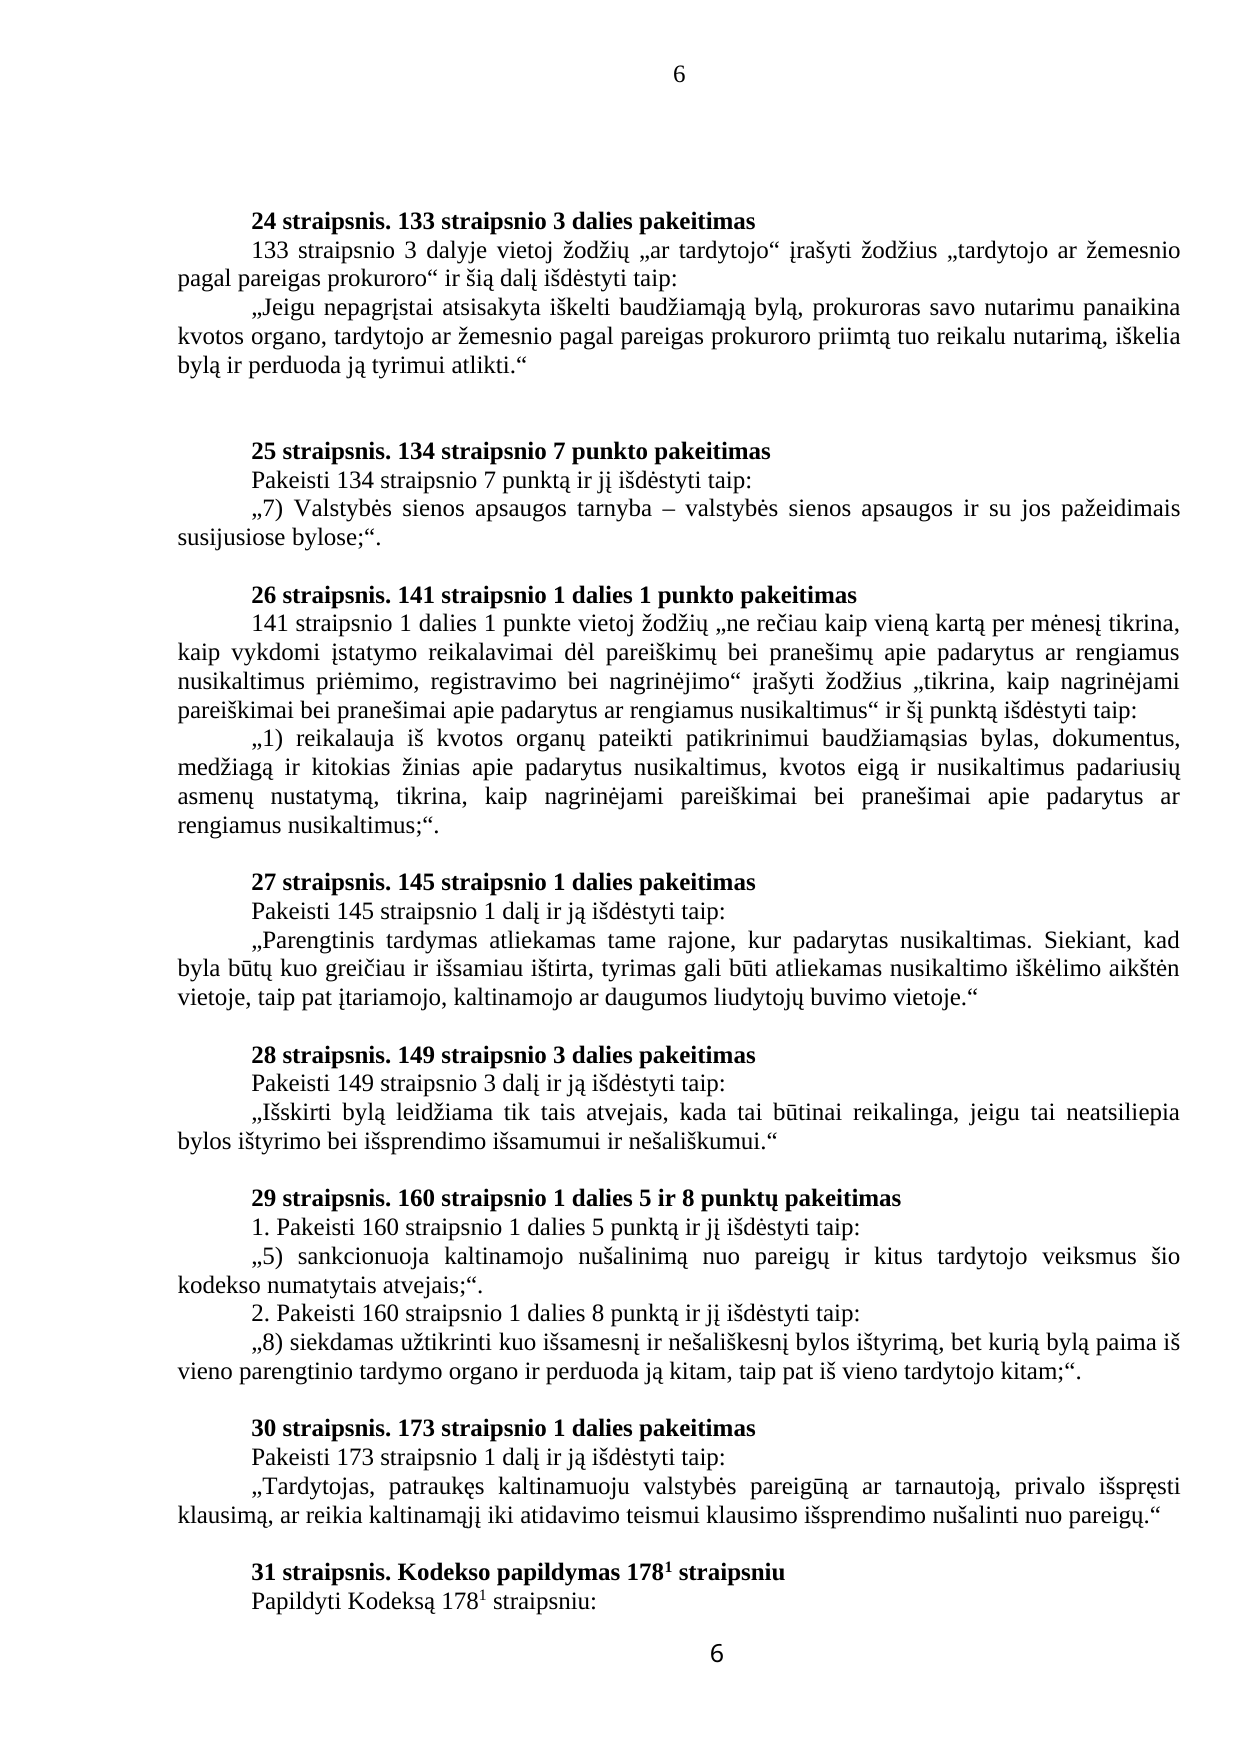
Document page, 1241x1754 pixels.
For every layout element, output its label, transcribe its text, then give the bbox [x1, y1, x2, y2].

text Pakeisti 173 straipsnio 1 dalį ir ją išdėstyti taip: [177, 1442, 1181, 1471]
text „5) sankcionuoja kaltinamojo nušalinimą nuo pareigų ir kitus tardytojo veiksmus šio kodekso numatytais atvejais;“. [177, 1241, 1181, 1298]
text 29 straipsnis. 160 straipsnio 1 dalies 5 ir 8 punktų pakeitimas [177, 1183, 1181, 1212]
text 2. Pakeisti 160 straipsnio 1 dalies 8 punktą ir jį išdėstyti taip: [177, 1298, 1181, 1327]
text 31 straipsnis. Kodekso papildymas 1781 straipsniu [177, 1557, 1181, 1586]
text 1. Pakeisti 160 straipsnio 1 dalies 5 punktą ir jį išdėstyti taip: [177, 1212, 1181, 1241]
text Pakeisti 134 straipsnio 7 punktą ir jį išdėstyti taip: [177, 465, 1181, 493]
text „Jeigu nepagrįstai atsisakyta iškelti baudžiamąją bylą, prokuroras savo nutarimu panaikina kvotos organo, tardytojo ar žemesnio pagal pareigas prokuroro priimtą tuo reikalu nutarimą, iškelia bylą ir perduoda ją tyrimui atlikti.“ [177, 292, 1181, 378]
text 27 straipsnis. 145 straipsnio 1 dalies pakeitimas [177, 867, 1181, 896]
text 28 straipsnis. 149 straipsnio 3 dalies pakeitimas [177, 1040, 1181, 1068]
text „Išskirti bylą leidžiama tik tais atvejais, kada tai būtinai reikalinga, jeigu tai neatsiliepia bylos ištyrimo bei išsprendimo išsamumui ir nešališkumui.“ [177, 1097, 1181, 1155]
text „7) Valstybės sienos apsaugos tarnyba – valstybės sienos apsaugos ir su jos pažeidimais susijusiose bylose;“. [177, 493, 1181, 551]
text „Tardytojas, patraukęs kaltinamuoju valstybės pareigūną ar tarnautoją, privalo išspręsti klausimą, ar reikia kaltinamąjį iki atidavimo teismui klausimo išsprendimo nušalinti nuo pareigų.“ [177, 1471, 1181, 1528]
text Pakeisti 145 straipsnio 1 dalį ir ją išdėstyti taip: [177, 896, 1181, 925]
text 26 straipsnis. 141 straipsnio 1 dalies 1 punkto pakeitimas [177, 580, 1181, 608]
text 30 straipsnis. 173 straipsnio 1 dalies pakeitimas [177, 1413, 1181, 1442]
text 133 straipsnio 3 dalyje vietoj žodžių „ar tardytojo“ įrašyti žodžius „tardytojo ar žemesnio pagal pareigas prokuroro“ ir šią dalį išdėstyti taip: [177, 235, 1181, 292]
text Papildyti Kodeksą 1781 straipsniu: [177, 1586, 1181, 1615]
text „Parengtinis tardymas atliekamas tame rajone, kur padarytas nusikaltimas. Siekiant, kad byla būtų kuo greičiau ir išsamiau ištirta, tyrimas gali būti atliekamas nusikaltimo iškėlimo aikštėn vietoje, taip pat įtariamojo, kaltinamojo ar daugumos liudytojų buvimo vietoje.“ [177, 925, 1181, 1011]
text 141 straipsnio 1 dalies 1 punkte vietoj žodžių „ne rečiau kaip vieną kartą per mėnesį tikrina, kaip vykdomi įstatymo reikalavimai dėl pareiškimų bei pranešimų apie padarytus ar rengiamus nusikaltimus priėmimo, registravimo bei nagrinėjimo“ įrašyti žodžius „tikrina, kaip nagrinėjami pareiškimai bei pranešimai apie padarytus ar rengiamus nusikaltimus“ ir šį punktą išdėstyti taip: [177, 608, 1181, 723]
text „8) siekdamas užtikrinti kuo išsamesnį ir nešališkesnį bylos ištyrimą, bet kurią bylą paima iš vieno parengtinio tardymo organo ir perduoda ją kitam, taip pat iš vieno tardytojo kitam;“. [177, 1327, 1181, 1385]
text Pakeisti 149 straipsnio 3 dalį ir ją išdėstyti taip: [177, 1068, 1181, 1097]
text „1) reikalauja iš kvotos organų pateikti patikrinimui baudžiamąsias bylas, dokumentus, medžiagą ir kitokias žinias apie padarytus nusikaltimus, kvotos eigą ir nusikaltimus padariusių asmenų nustatymą, tikrina, kaip nagrinėjami pareiškimai bei pranešimai apie padarytus ar rengiamus nusikaltimus;“. [177, 723, 1181, 838]
text 25 straipsnis. 134 straipsnio 7 punkto pakeitimas [177, 436, 1181, 465]
text 24 straipsnis. 133 straipsnio 3 dalies pakeitimas [177, 206, 1181, 235]
